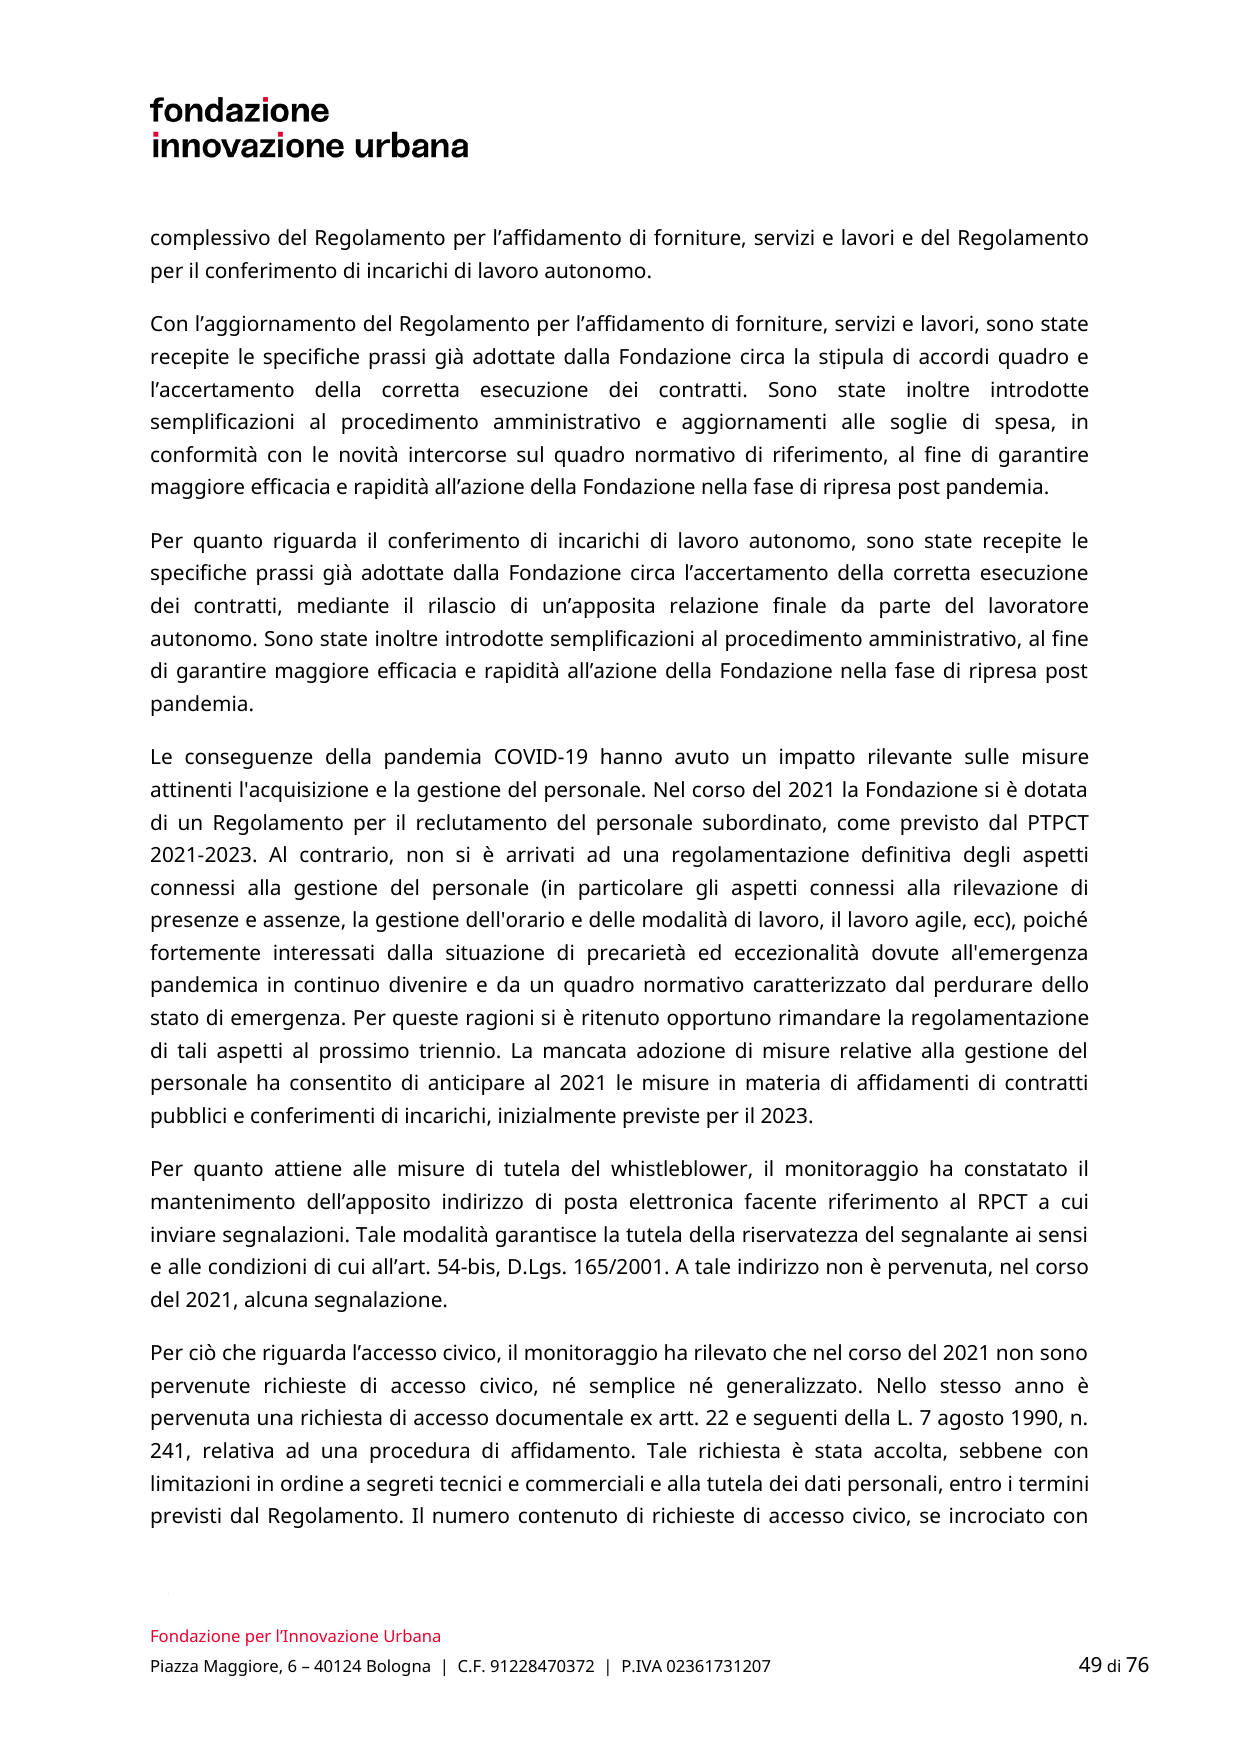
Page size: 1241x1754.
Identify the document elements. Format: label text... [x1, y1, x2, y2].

text Per ciò che riguarda l’accesso civico, il monitoraggio ha rilevato che nel corso del 2021 non sono pervenute richieste di accesso civico, né semplice né generalizzato. Nello stesso anno è pervenuta una richiesta di accesso documentale ex artt. 22 e seguenti della L. 7 agosto 1990, n. 241, relativa ad una procedura di affidamento. Tale richiesta è stata accolta, sebbene con limitazioni in ordine a segreti tecnici e commerciali e alla tutela dei dati personali, entro i termini previsti dal Regolamento. Il numero contenuto di richieste di accesso civico, se incrociato con [150, 1338, 1090, 1530]
text Con l’aggiornamento del Regolamento per l’affidamento di forniture, servizi e lavori, sono state recepite le specifiche prassi già adottate dalla Fondazione circa la stipula di accordi quadro e l’accertamento della corretta esecuzione dei contratti. Sono state inoltre introdotte semplificazioni al procedimento amministrativo e aggiornamenti alle soglie di spesa, in conformità con le novità intercorse sul quadro normativo di riferimento, al fine di garantire maggiore efficacia e rapidità all’azione della Fondazione nella fase di ripresa post pandemia. [150, 309, 1090, 501]
text Per quanto attiene alle misure di tutela del whistleblower, il monitoraggio ha constatato il mantenimento dell’apposito indirizzo di posta elettronica facente riferimento al RPCT a cui inviare segnalazioni. Tale modalità garantisce la tutela della riservatezza del segnalante ai sensi e alle condizioni di cui all’art. 54-bis, D.Lgs. 165/2001. A tale indirizzo non è pervenuta, nel corso del 2021, alcuna segnalazione. [150, 1154, 1090, 1313]
text Le conseguenze della pandemia COVID-19 hanno avuto un impatto rilevante sulle misure attinenti l'acquisizione e la gestione del personale. Nel corso del 2021 la Fondazione si è dotata di un Regolamento per il reclutamento del personale subordinato, come previsto dal PTPCT 2021-2023. Al contrario, non si è arrivati ad una regolamentazione definitiva degli aspetti connessi alla gestione del personale (in particolare gli aspetti connessi alla rilevazione di presenze e assenze, la gestione dell'orario e delle modalità di lavoro, il lavoro agile, ecc), poiché fortemente interessati dalla situazione di precarietà ed eccezionalità dovute all'emergenza pandemica in continuo divenire e da un quadro normativo caratterizzato dal perdurare dello stato di emergenza. Per queste ragioni si è ritenuto opportuno rimandare la regolamentazione di tali aspetti al prossimo triennio. La mancata adozione di misure relative alla gestione del personale ha consentito di anticipare al 2021 le misure in materia di affidamenti di contratti pubblici e conferimenti di incarichi, inizialmente previste per il 2023. [150, 742, 1090, 1129]
picture [150, 75, 1083, 175]
text Per quanto riguarda il conferimento di incarichi di lavoro autonomo, sono state recepite le specifiche prassi già adottate dalla Fondazione circa l’accertamento della corretta esecuzione dei contratti, mediante il rilascio di un’apposita relazione finale da parte del lavoratore autonomo. Sono state inoltre introdotte semplificazioni al procedimento amministrativo, al fine di garantire maggiore efficacia e rapidità all’azione della Fondazione nella fase di ripresa post pandemia. [150, 526, 1090, 717]
text complessivo del Regolamento per l’affidamento di forniture, servizi e lavori e del Regolamento per il conferimento di incarichi di lavoro autonomo. [150, 223, 1090, 284]
